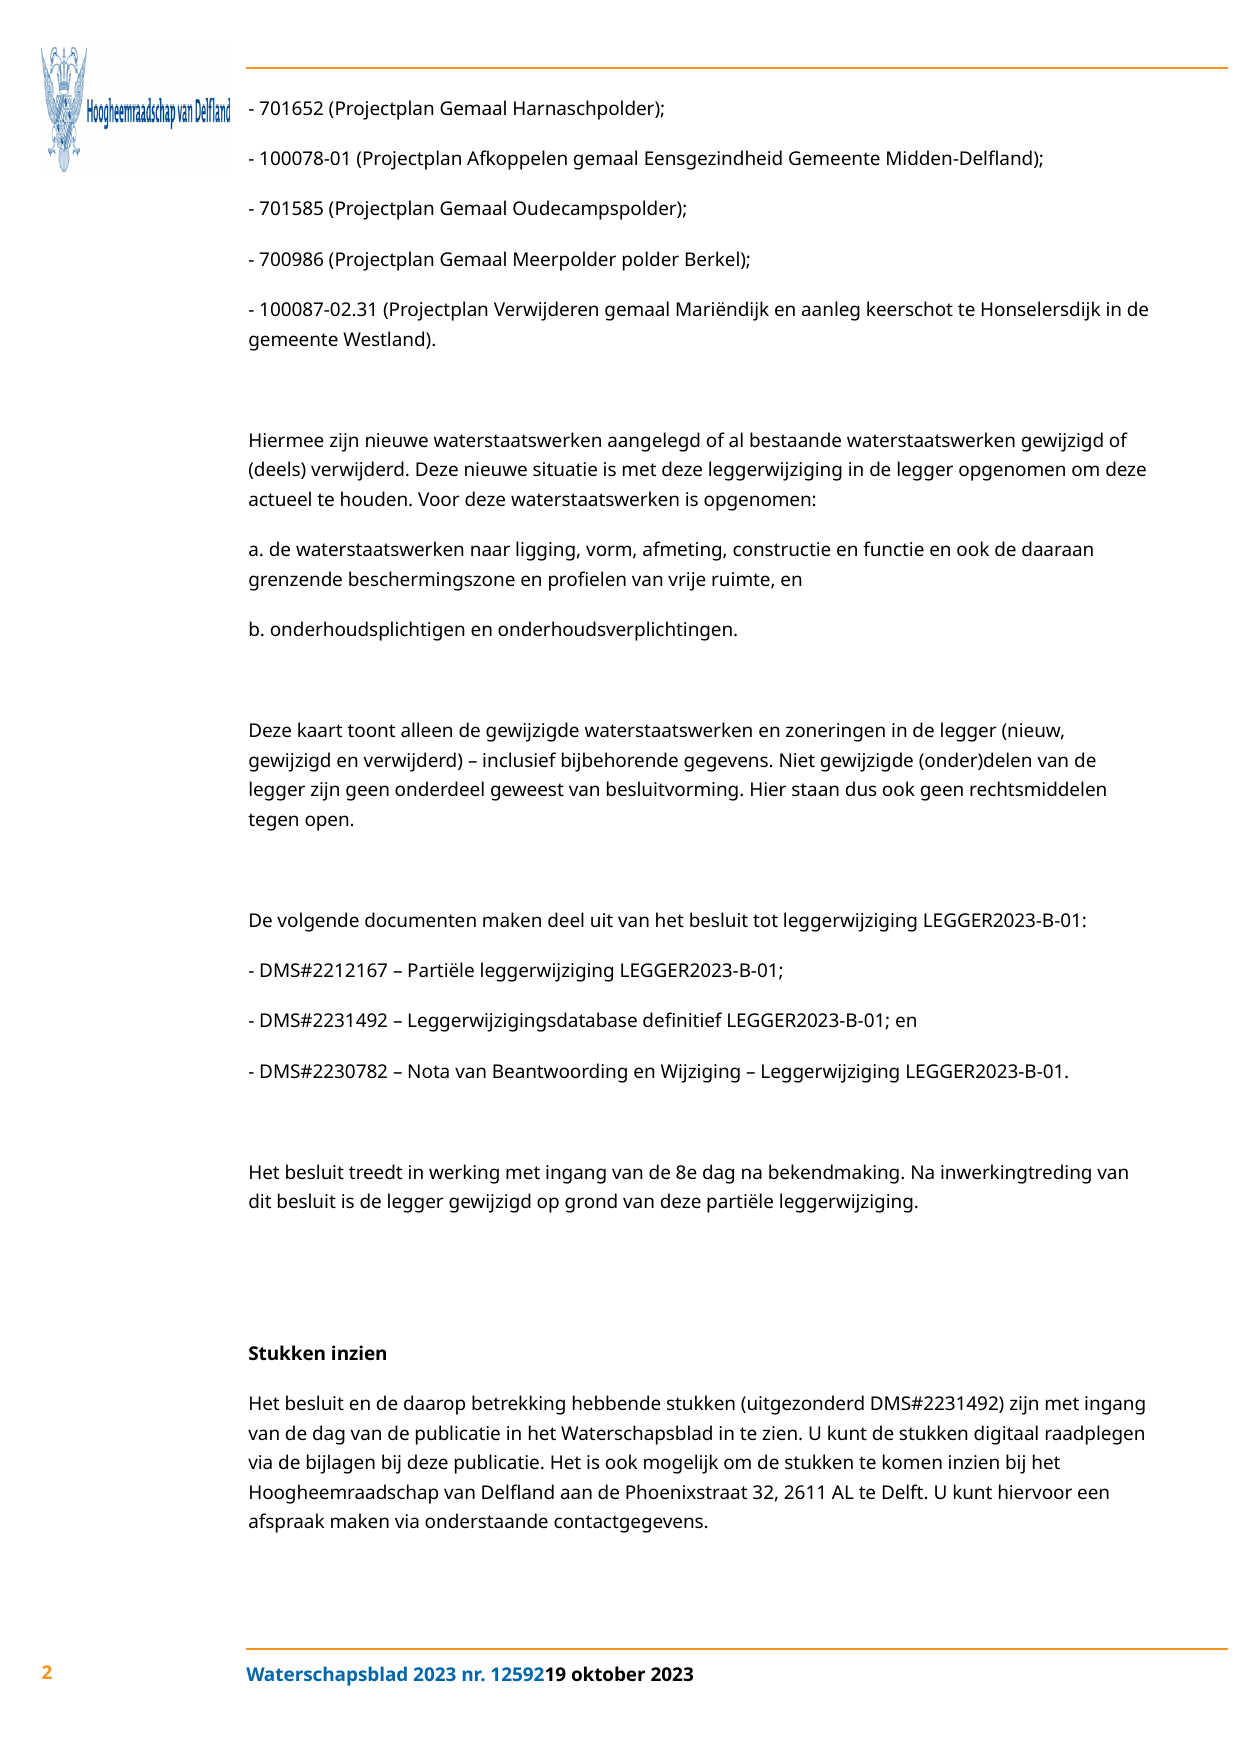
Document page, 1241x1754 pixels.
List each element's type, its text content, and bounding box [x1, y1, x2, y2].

text - DMS#2230782 – Nota van Beantwoording en Wijziging – Leggerwijziging LEGGER2023-B-01. [248, 1058, 1152, 1084]
text a. de waterstaatswerken naar ligging, vorm, afmeting, constructie en functie en ook de daaraan grenzende beschermingszone en profielen van vrije ruimte, en [248, 536, 1152, 592]
text - 100087-02.31 (Projectplan Verwijderen gemaal Mariëndijk en aanleg keerschot te Honselersdijk in de gemeente Westland). [248, 296, 1152, 352]
text Stukken inzien [248, 1340, 1152, 1366]
text - 700986 (Projectplan Gemaal Meerpolder polder Berkel); [248, 246, 1152, 272]
text Deze kaart toont alleen de gewijzigde waterstaatswerken en zoneringen in de legger (nieuw, gewijzigd en verwijderd) – inclusief bijbehorende gegevens. Niet gewijzigde (onder)delen van de legger zijn geen onderdeel geweest van besluitvorming. Hier staan dus ook geen rechtsmiddelen tegen open. [248, 717, 1152, 832]
text - 701652 (Projectplan Gemaal Harnaschpolder); [248, 95, 1152, 121]
text Hiermee zijn nieuwe waterstaatswerken aangelegd of al bestaande waterstaatswerken gewijzigd of (deels) verwijderd. Deze nieuwe situatie is met deze leggerwijziging in de legger opgenomen om deze actueel te houden. Voor deze waterstaatswerken is opgenomen: [248, 427, 1152, 512]
text Het besluit en de daarop betrekking hebbende stukken (uitgezonderd DMS#2231492) zijn met ingang van de dag van de publicatie in het Waterschapsblad in te zien. U kunt de stukken digitaal raadplegen via de bijlagen bij deze publicatie. Het is ook mogelijk om de stukken te komen inzien bij het Hoogheemraadschap van Delfland aan de Phoenixstraat 32, 2611 AL te Delft. U kunt hiervoor een afspraak maken via onderstaande contactgegevens. [248, 1390, 1152, 1534]
picture [41, 47, 231, 172]
text b. onderhoudsplichtigen en onderhoudsverplichtingen. [248, 616, 1152, 642]
text De volgende documenten maken deel uit van het besluit tot leggerwijziging LEGGER2023-B-01: [248, 907, 1152, 933]
text Het besluit treedt in werking met ingang van de 8e dag na bekendmaking. Na inwerkingtreding van dit besluit is de legger gewijzigd op grond van deze partiële leggerwijziging. [248, 1159, 1152, 1214]
text - 701585 (Projectplan Gemaal Oudecampspolder); [248, 196, 1152, 221]
text - DMS#2212167 – Partiële leggerwijziging LEGGER2023-B-01; [248, 957, 1152, 983]
text - 100078-01 (Projectplan Afkoppelen gemaal Eensgezindheid Gemeente Midden-Delfland); [248, 145, 1152, 171]
text - DMS#2231492 – Leggerwijzigingsdatabase definitief LEGGER2023-B-01; en [248, 1008, 1152, 1033]
